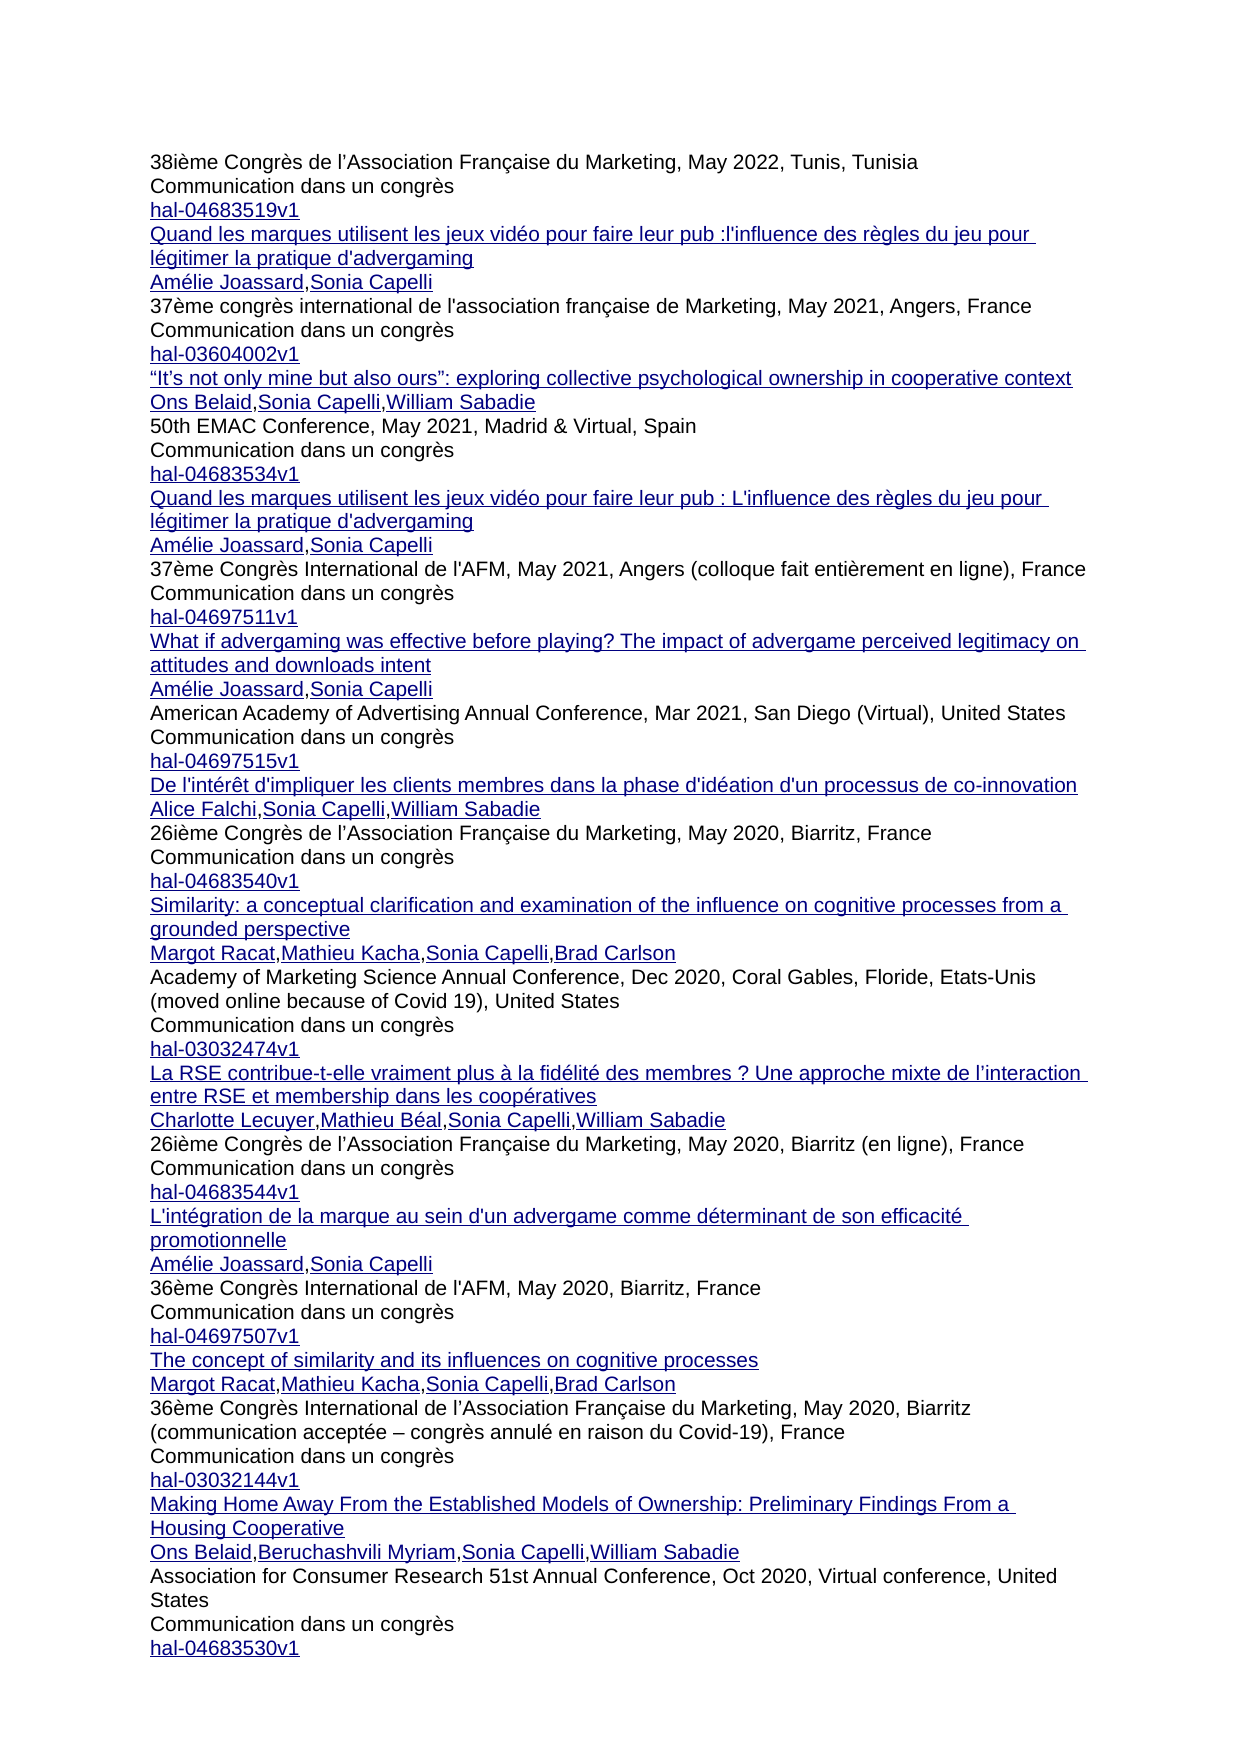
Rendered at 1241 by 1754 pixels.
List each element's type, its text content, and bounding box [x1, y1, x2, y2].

table_cell L'intégration de la marque au sein d'un advergame comme déterminant de son efficacité promotionnelle Amélie Joassard,Sonia Capelli 36ème Congrès International de l'AFM, May 2020, Biarritz, France Communication dans un congrès hal-04697507v1 [150, 1204, 1090, 1348]
table_cell Making Home Away From the Established Models of Ownership: Preliminary Findings From a Housing Cooperative Ons Belaid,Beruchashvili Myriam,Sonia Capelli,William Sabadie Association for Consumer Research 51st Annual Conference, Oct 2020, Virtual conference, United States Communication dans un congrès hal-04683530v1 [150, 1492, 1090, 1659]
table_cell What if advergaming was effective before playing? The impact of advergame perceived legitimacy on attitudes and downloads intent Amélie Joassard,Sonia Capelli American Academy of Advertising Annual Conference, Mar 2021, San Diego (Virtual), United States Communication dans un congrès hal-04697515v1 [150, 629, 1090, 773]
table_cell 38ième Congrès de l’Association Française du Marketing, May 2022, Tunis, Tunisia Communication dans un congrès hal-04683519v1 [150, 150, 1090, 222]
table_cell Quand les marques utilisent les jeux vidéo pour faire leur pub : L'influence des règles du jeu pour légitimer la pratique d'advergaming Amélie Joassard,Sonia Capelli 37ème Congrès International de l'AFM, May 2021, Angers (colloque fait entièrement en ligne), France Communication dans un congrès hal-04697511v1 [150, 485, 1090, 629]
table_cell La RSE contribue-t-elle vraiment plus à la fidélité des membres ? Une approche mixte de l’interaction entre RSE et membership dans les coopératives Charlotte Lecuyer,Mathieu Béal,Sonia Capelli,William Sabadie 26ième Congrès de l’Association Française du Marketing, May 2020, Biarritz (en ligne), France Communication dans un congrès hal-04683544v1 [150, 1060, 1090, 1204]
table_cell “It’s not only mine but also ours”: exploring collective psychological ownership in cooperative context Ons Belaid,Sonia Capelli,William Sabadie 50th EMAC Conference, May 2021, Madrid & Virtual, Spain Communication dans un congrès hal-04683534v1 [150, 366, 1090, 485]
table_cell De l'intérêt d'impliquer les clients membres dans la phase d'idéation d'un processus de co-innovation Alice Falchi,Sonia Capelli,William Sabadie 26ième Congrès de l’Association Française du Marketing, May 2020, Biarritz, France Communication dans un congrès hal-04683540v1 [150, 773, 1090, 893]
table_cell The concept of similarity and its influences on cognitive processes Margot Racat,Mathieu Kacha,Sonia Capelli,Brad Carlson 36ème Congrès International de l’Association Française du Marketing, May 2020, Biarritz (communication acceptée – congrès annulé en raison du Covid-19), France Communication dans un congrès hal-03032144v1 [150, 1348, 1090, 1492]
table_cell Similarity: a conceptual clarification and examination of the influence on cognitive processes from a grounded perspective Margot Racat,Mathieu Kacha,Sonia Capelli,Brad Carlson Academy of Marketing Science Annual Conference, Dec 2020, Coral Gables, Floride, Etats-Unis (moved online because of Covid 19), United States Communication dans un congrès hal-03032474v1 [150, 893, 1090, 1060]
table_cell Quand les marques utilisent les jeux vidéo pour faire leur pub :l'influence des règles du jeu pour légitimer la pratique d'advergaming Amélie Joassard,Sonia Capelli 37ème congrès international de l'association française de Marketing, May 2021, Angers, France Communication dans un congrès hal-03604002v1 [150, 222, 1090, 366]
